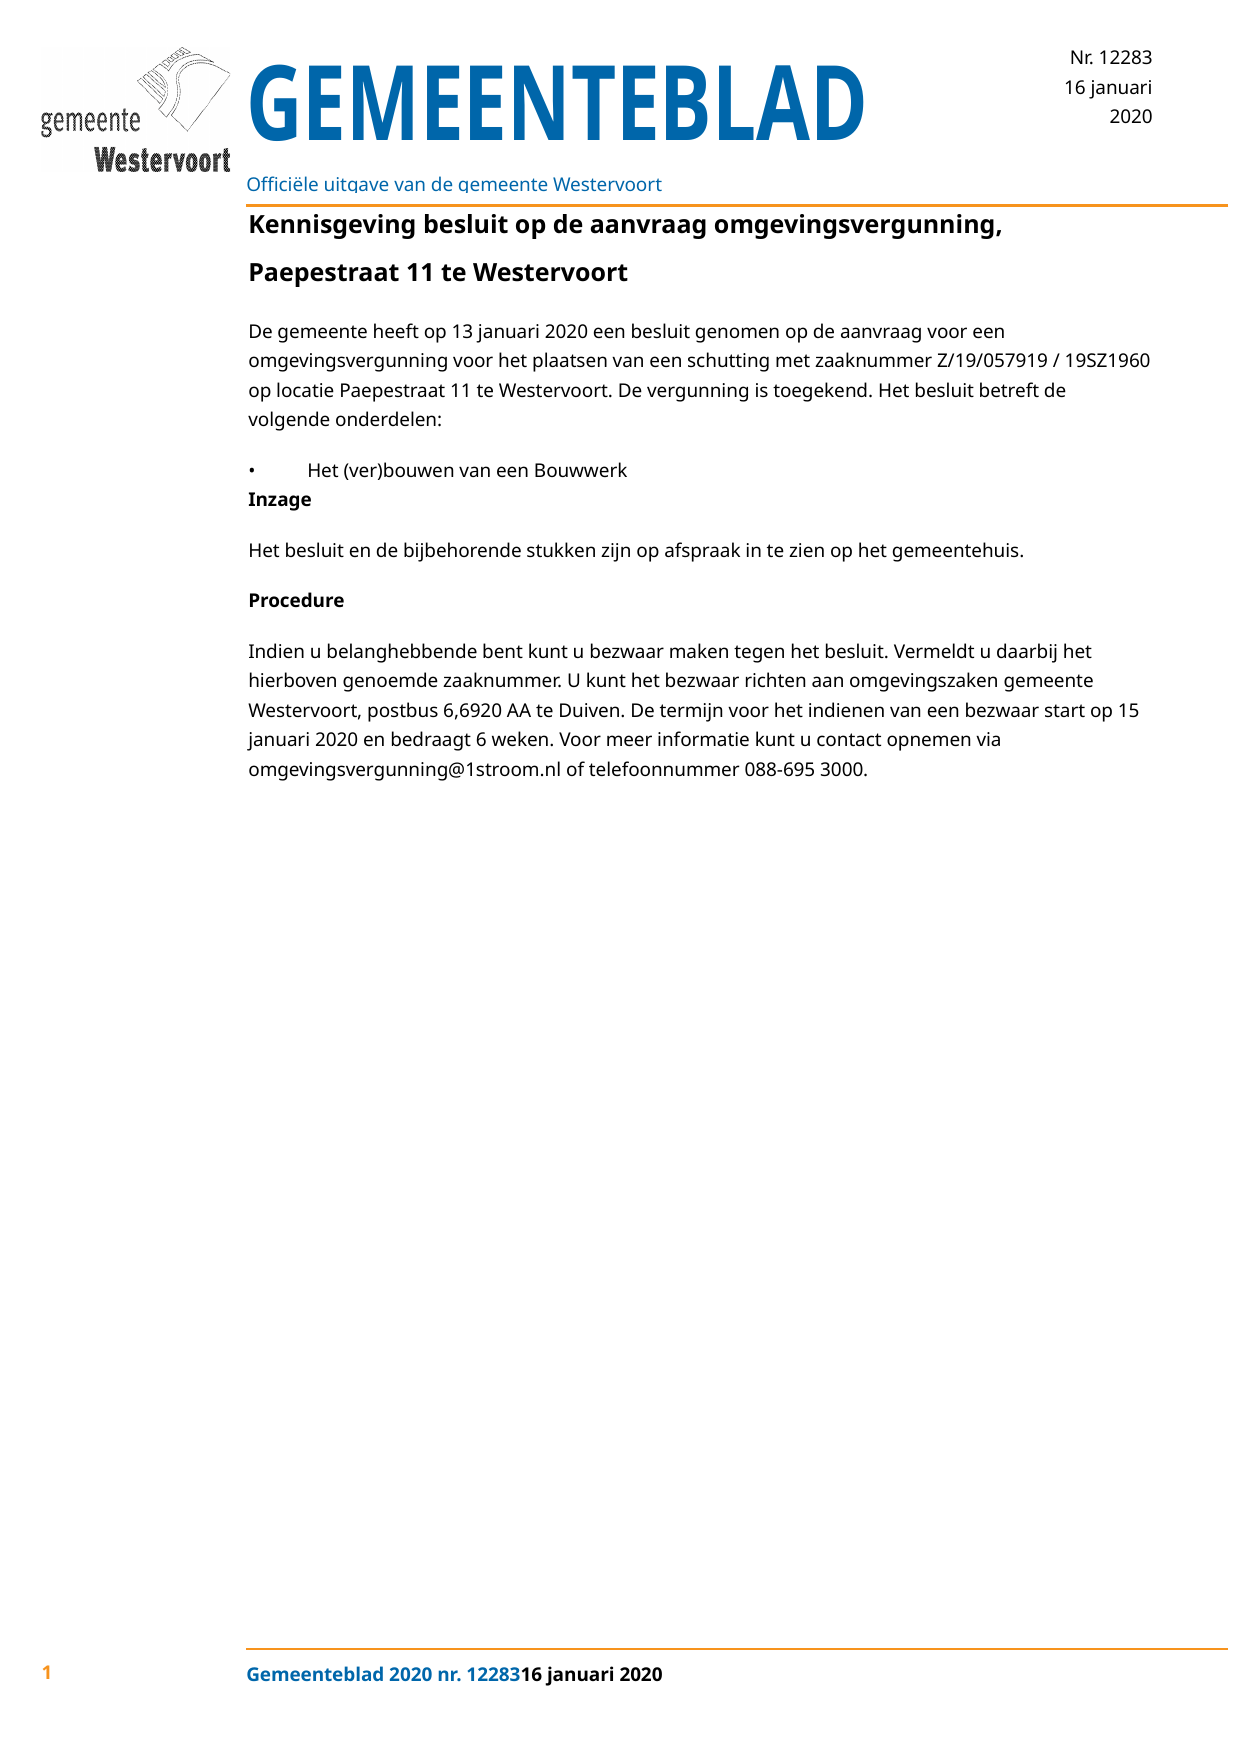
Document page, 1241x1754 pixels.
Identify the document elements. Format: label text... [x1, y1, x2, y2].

text Inzage [248, 487, 1152, 512]
list Het (ver)bouwen van een Bouwwerk [248, 457, 1152, 483]
text De gemeente heeft op 13 januari 2020 een besluit genomen op de aanvraag voor een omgevingsvergunning voor het plaatsen van een schutting met zaaknummer Z/19/057919 / 19SZ1960 op locatie Paepestraat 11 te Westervoort. De vergunning is toegekend. Het besluit betreft de volgende onderdelen: [248, 318, 1152, 432]
text Procedure [248, 587, 1152, 613]
text Het besluit en de bijbehorende stukken zijn op afspraak in te zien op het gemeentehuis. [248, 537, 1152, 563]
picture [41, 47, 231, 172]
text Indien u belanghebbende bent kunt u bezwaar maken tegen het besluit. Vermeldt u daarbij het hierboven genoemde zaaknummer. U kunt het bezwaar richten aan omgevingszaken gemeente Westervoort, postbus 6,6920 AA te Duiven. De termijn voor het indienen van een bezwaar start op 15 januari 2020 en bedraagt 6 weken. Voor meer informatie kunt u contact opnemen via omgevingsvergunning@1stroom.nl of telefoonnummer 088-695 3000. [248, 638, 1152, 782]
text Kennisgeving besluit op de aanvraag omgevingsvergunning, Paepestraat 11 te Westervoort [248, 207, 1152, 288]
